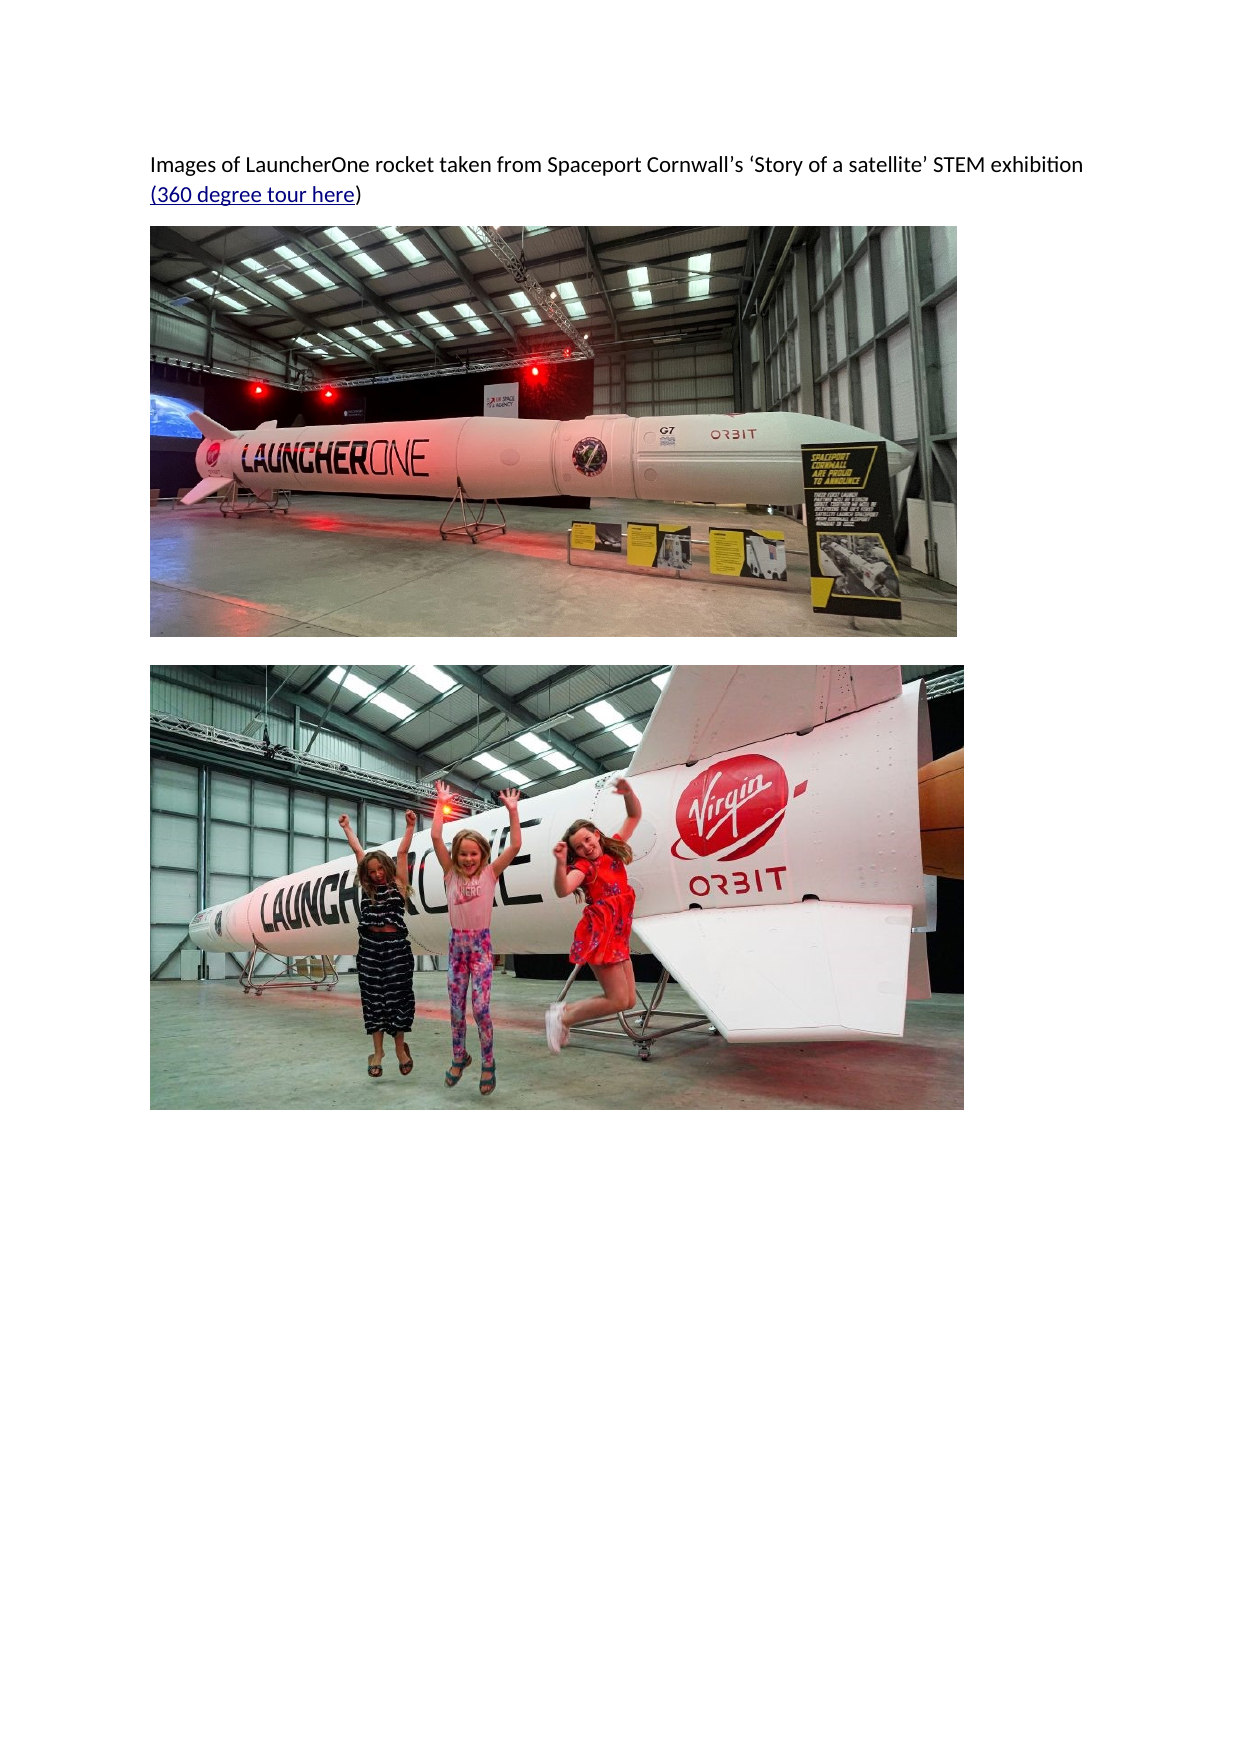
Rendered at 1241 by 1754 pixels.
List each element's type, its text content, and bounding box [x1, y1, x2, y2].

text Images of LauncherOne rocket taken from Spaceport Cornwall’s ‘Story of a satellite’ STEM exhibition (360 degree tour here) [150, 150, 1090, 208]
